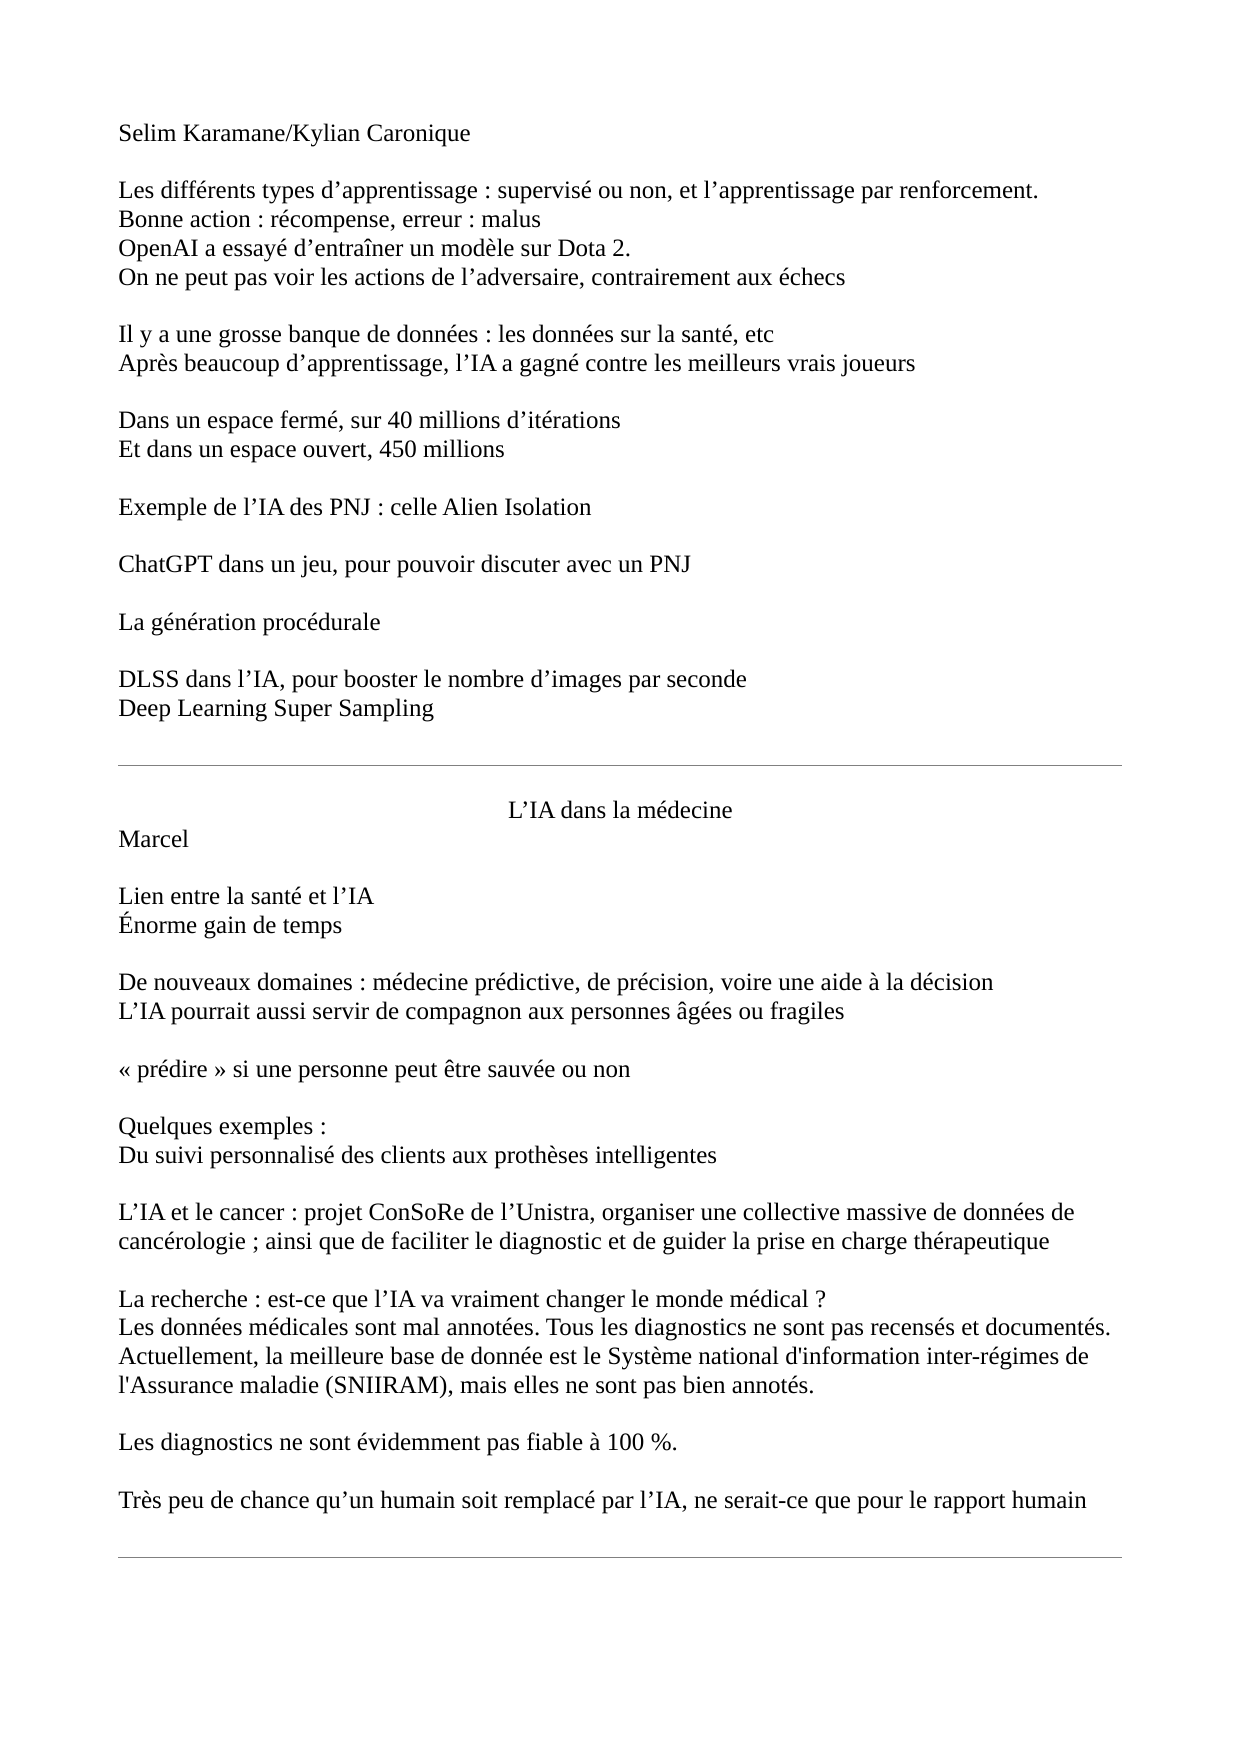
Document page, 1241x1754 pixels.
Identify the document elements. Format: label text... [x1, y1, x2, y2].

text DLSS dans l’IA, pour booster le nombre d’images par seconde [118, 664, 1122, 693]
text Marcel [118, 824, 1122, 852]
text Et dans un espace ouvert, 450 millions [118, 434, 1122, 463]
text Très peu de chance qu’un humain soit remplacé par l’IA, ne serait-ce que pour le rapport humain [118, 1485, 1122, 1514]
text Après beaucoup d’apprentissage, l’IA a gagné contre les meilleurs vrais joueurs [118, 348, 1122, 377]
text Exemple de l’IA des PNJ : celle Alien Isolation [118, 492, 1122, 521]
text Deep Learning Super Sampling [118, 693, 1122, 722]
text Du suivi personnalisé des clients aux prothèses intelligentes [118, 1140, 1122, 1169]
text La recherche : est-ce que l’IA va vraiment changer le monde médical ? [118, 1284, 1122, 1312]
text OpenAI a essayé d’entraîner un modèle sur Dota 2. [118, 233, 1122, 262]
text Les différents types d’apprentissage : supervisé ou non, et l’apprentissage par renforcement. [118, 176, 1122, 204]
text De nouveaux domaines : médecine prédictive, de précision, voire une aide à la décision [118, 967, 1122, 996]
text L’IA dans la médecine [118, 795, 1122, 824]
text Quelques exemples : [118, 1111, 1122, 1140]
text L’IA pourrait aussi servir de compagnon aux personnes âgées ou fragiles [118, 996, 1122, 1025]
text Bonne action : récompense, erreur : malus [118, 204, 1122, 233]
text Les données médicales sont mal annotées. Tous les diagnostics ne sont pas recensés et documentés. Actuellement, la meilleure base de donnée est le Système national d'information inter-régimes de l'Assurance maladie (SNIIRAM), mais elles ne sont pas bien annotés. [118, 1312, 1122, 1399]
text Énorme gain de temps [118, 910, 1122, 939]
text ChatGPT dans un jeu, pour pouvoir discuter avec un PNJ [118, 549, 1122, 578]
text Selim Karamane/Kylian Caronique [118, 118, 1122, 147]
text Il y a une grosse banque de données : les données sur la santé, etc [118, 319, 1122, 348]
text On ne peut pas voir les actions de l’adversaire, contrairement aux échecs [118, 262, 1122, 291]
text Lien entre la santé et l’IA [118, 881, 1122, 910]
text La génération procédurale [118, 607, 1122, 636]
text L’IA et le cancer : projet ConSoRe de l’Unistra, organiser une collective massive de données de cancérologie ; ainsi que de faciliter le diagnostic et de guider la prise en charge thérapeutique [118, 1197, 1122, 1255]
text Les diagnostics ne sont évidemment pas fiable à 100 %. [118, 1427, 1122, 1456]
text « prédire » si une personne peut être sauvée ou non [118, 1054, 1122, 1082]
text Dans un espace fermé, sur 40 millions d’itérations [118, 406, 1122, 434]
